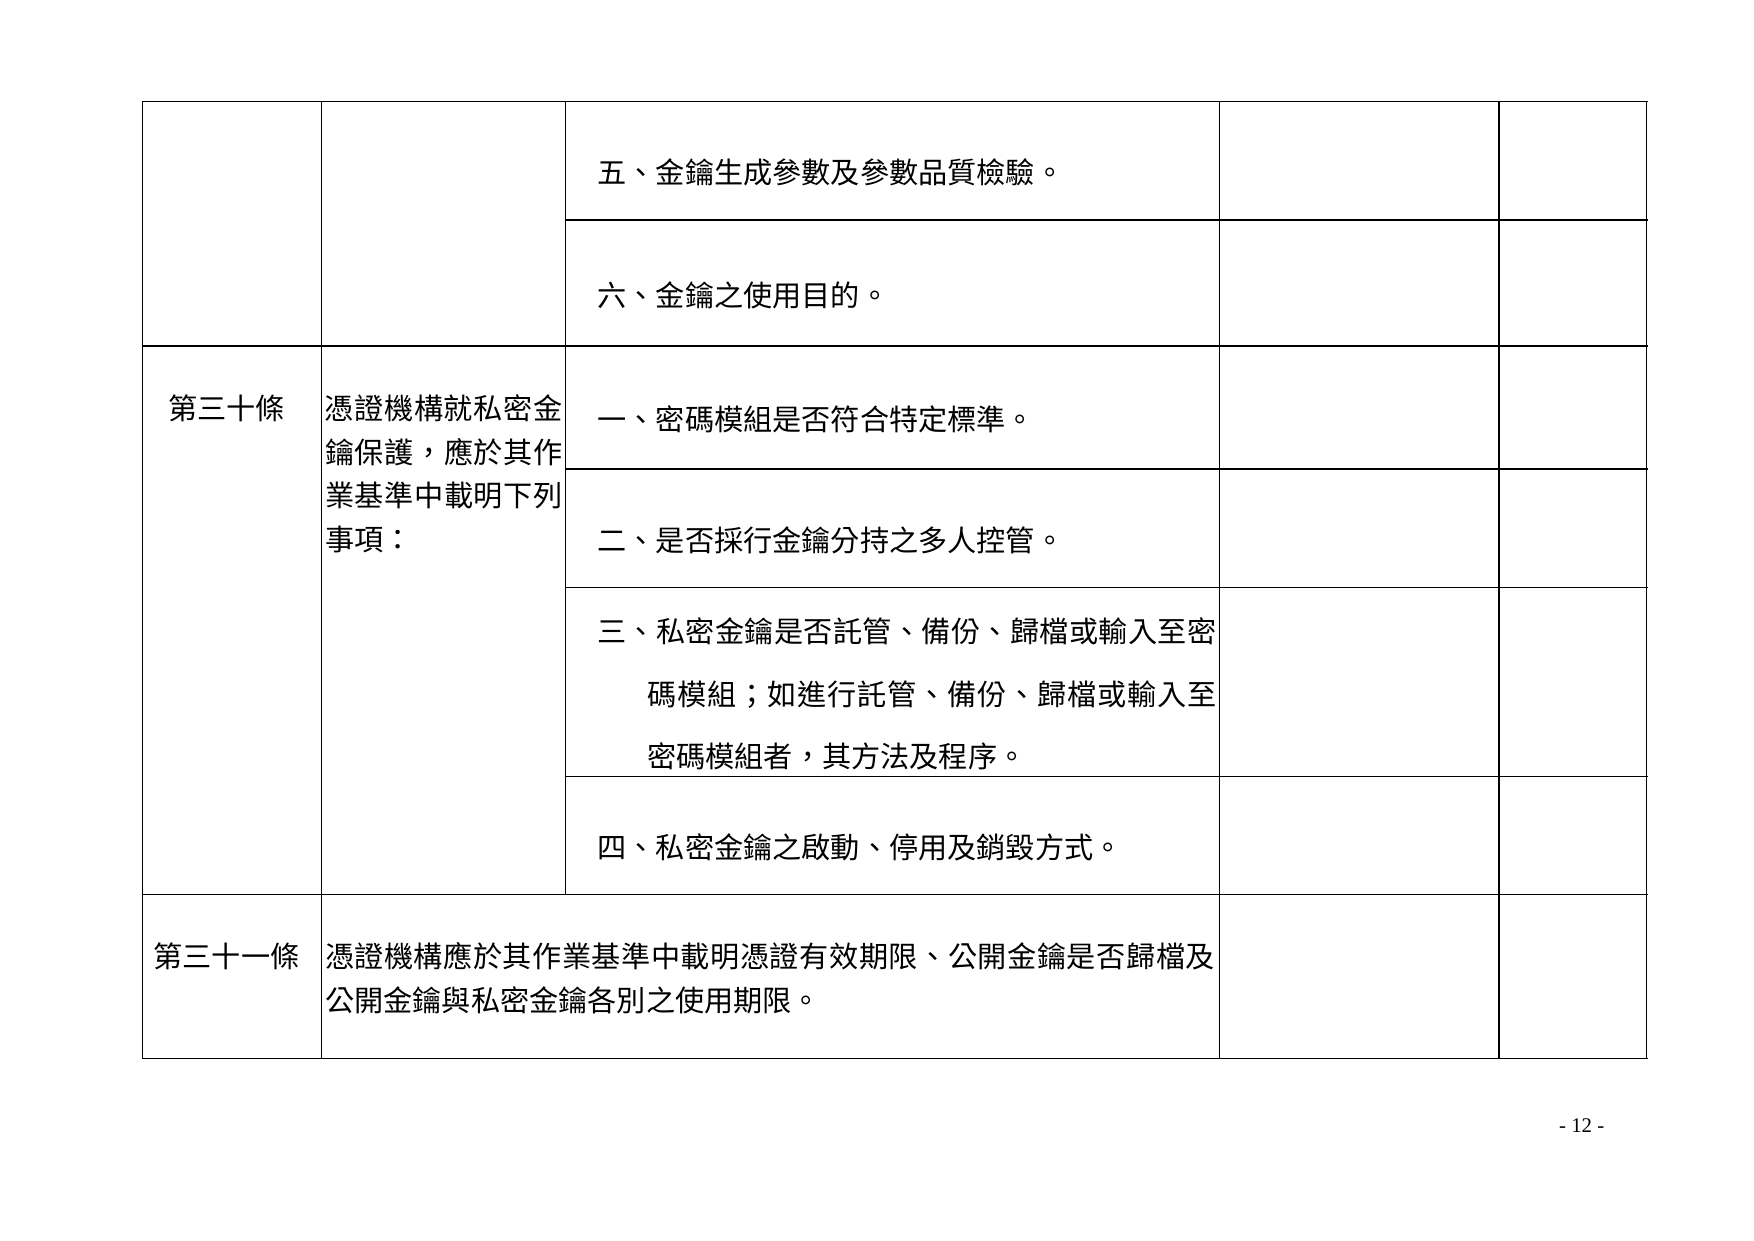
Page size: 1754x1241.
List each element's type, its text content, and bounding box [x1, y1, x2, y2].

table_cell [1220, 347, 1498, 468]
table_cell [1500, 470, 1646, 586]
table_cell [1500, 221, 1646, 345]
table_cell 一、密碼模組是否符合特定標準。 [566, 347, 1219, 468]
table_cell [143, 102, 321, 345]
table_cell [1220, 470, 1498, 586]
table_cell [1220, 221, 1498, 345]
table_cell [1500, 347, 1646, 468]
table_cell [1220, 895, 1498, 1058]
table_cell 第三十一條 [143, 895, 321, 1058]
table_cell [1500, 102, 1646, 219]
table_cell [322, 102, 565, 345]
table_cell [1220, 102, 1498, 219]
table_cell [1500, 777, 1646, 894]
table_cell [1500, 895, 1646, 1058]
table_cell 憑證機構就私密金鑰保護，應於其作業基準中載明下列事項： [322, 347, 565, 894]
table_cell 二、是否採行金鑰分持之多人控管。 [566, 470, 1219, 586]
table_cell 六、金鑰之使用目的。 [566, 221, 1219, 345]
table_cell 三、私密金鑰是否託管、備份、歸檔或輸入至密碼模組；如進行託管、備份、歸檔或輸入至密碼模組者，其方法及程序。 [566, 588, 1219, 776]
table_cell [1500, 588, 1646, 776]
table_cell 四、私密金鑰之啟動、停用及銷毀方式。 [566, 777, 1219, 894]
table_cell 第三十條 [143, 347, 321, 894]
table_cell 憑證機構應於其作業基準中載明憑證有效期限、公開金鑰是否歸檔及公開金鑰與私密金鑰各別之使用期限。 [322, 895, 1219, 1058]
table_cell [1220, 588, 1498, 776]
table_cell 五、金鑰生成參數及參數品質檢驗。 [566, 102, 1219, 219]
table_cell [1220, 777, 1498, 894]
